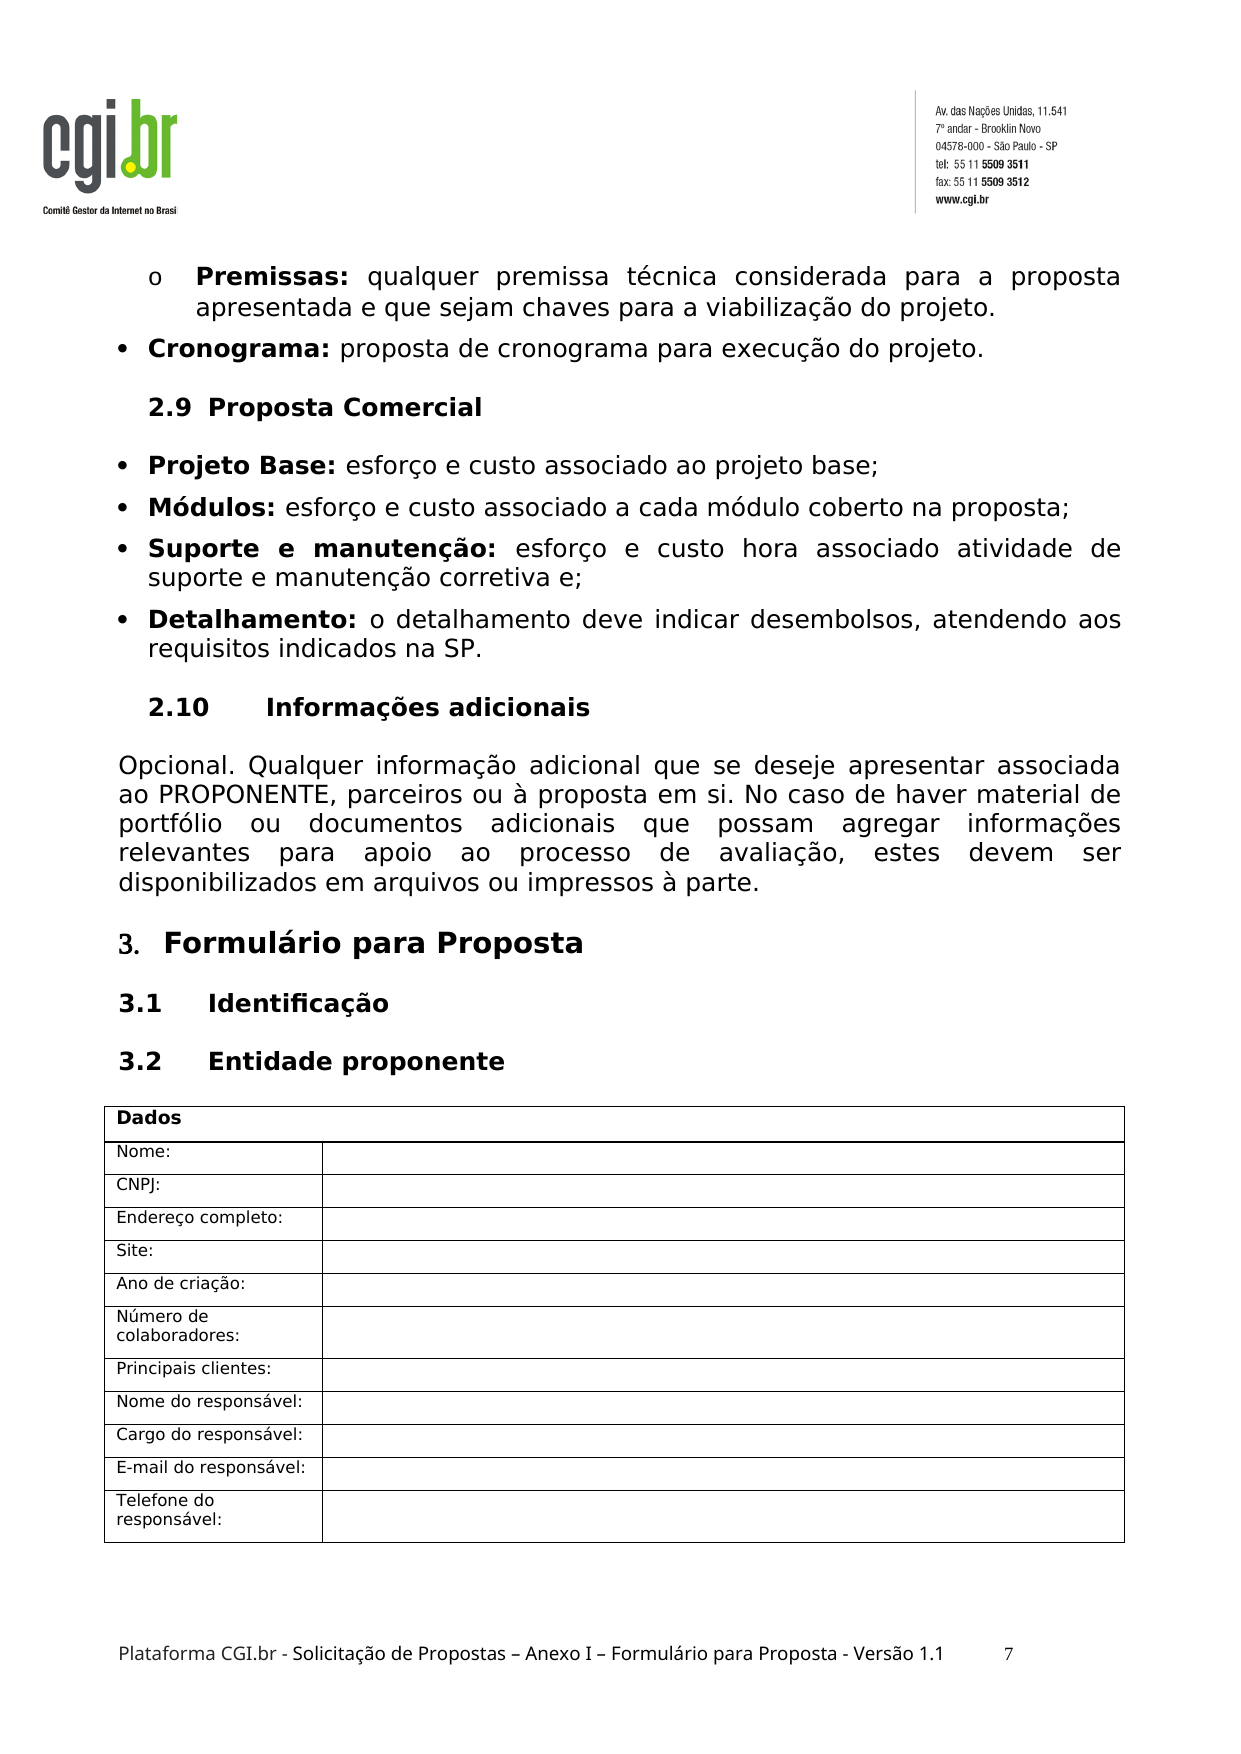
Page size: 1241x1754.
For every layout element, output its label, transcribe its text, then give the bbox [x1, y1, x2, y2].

picture [43, 99, 178, 214]
table_cell Ano de criação: [105, 1274, 322, 1306]
subtitle Identificação [118, 989, 1122, 1018]
picture [913, 89, 1068, 215]
subtitle Informações adicionais [148, 693, 1122, 722]
table_cell [323, 1274, 1124, 1306]
table_cell [323, 1392, 1124, 1424]
table_cell Número de colaboradores: [105, 1307, 322, 1358]
list Premissas: qualquer premissa técnica considerada para a proposta apresentada e que sejam chaves para a viabilização do projeto. [148, 262, 1122, 322]
table_cell [323, 1359, 1124, 1391]
table_header Dados [105, 1107, 1124, 1141]
table_cell [323, 1143, 1124, 1174]
table_cell [323, 1307, 1124, 1358]
table_cell [323, 1425, 1124, 1457]
text Opcional. Qualquer informação adicional que se deseje apresentar associada ao PROPONENTE, parceiros ou à proposta em si. No caso de haver material de portfólio ou documentos adicionais que possam agregar informações relevantes para apoio ao processo de avaliação, estes devem ser disponibilizados em arquivos ou impressos à parte. [118, 751, 1122, 897]
list Detalhamento: o detalhamento deve indicar desembolsos, atendendo aos requisitos indicados na SP. [118, 605, 1122, 664]
table_cell E-mail do responsável: [105, 1458, 322, 1490]
table_cell Principais clientes: [105, 1359, 322, 1391]
table_cell [323, 1491, 1124, 1542]
subtitle Formulário para Proposta [118, 926, 1122, 960]
table_cell Endereço completo: [105, 1208, 322, 1240]
table_cell [323, 1241, 1124, 1273]
list Suporte e manutenção: esforço e custo hora associado atividade de suporte e manutenção corretiva e; [118, 534, 1122, 593]
table_cell Cargo do responsável: [105, 1425, 322, 1457]
list Cronograma: proposta de cronograma para execução do projeto. [118, 334, 1122, 364]
list Módulos: esforço e custo associado a cada módulo coberto na proposta; [118, 493, 1122, 522]
table_cell Telefone do responsável: [105, 1491, 322, 1542]
list Projeto Base: esforço e custo associado ao projeto base; [118, 451, 1122, 480]
table_cell [323, 1175, 1124, 1207]
table_cell Nome: [105, 1143, 322, 1174]
table_cell Nome do responsável: [105, 1392, 322, 1424]
table_cell [323, 1208, 1124, 1240]
table_cell Site: [105, 1241, 322, 1273]
subtitle Entidade proponente [118, 1048, 1122, 1077]
table_cell CNPJ: [105, 1175, 322, 1207]
table_cell [323, 1458, 1124, 1490]
subtitle Proposta Comercial [148, 393, 1122, 422]
